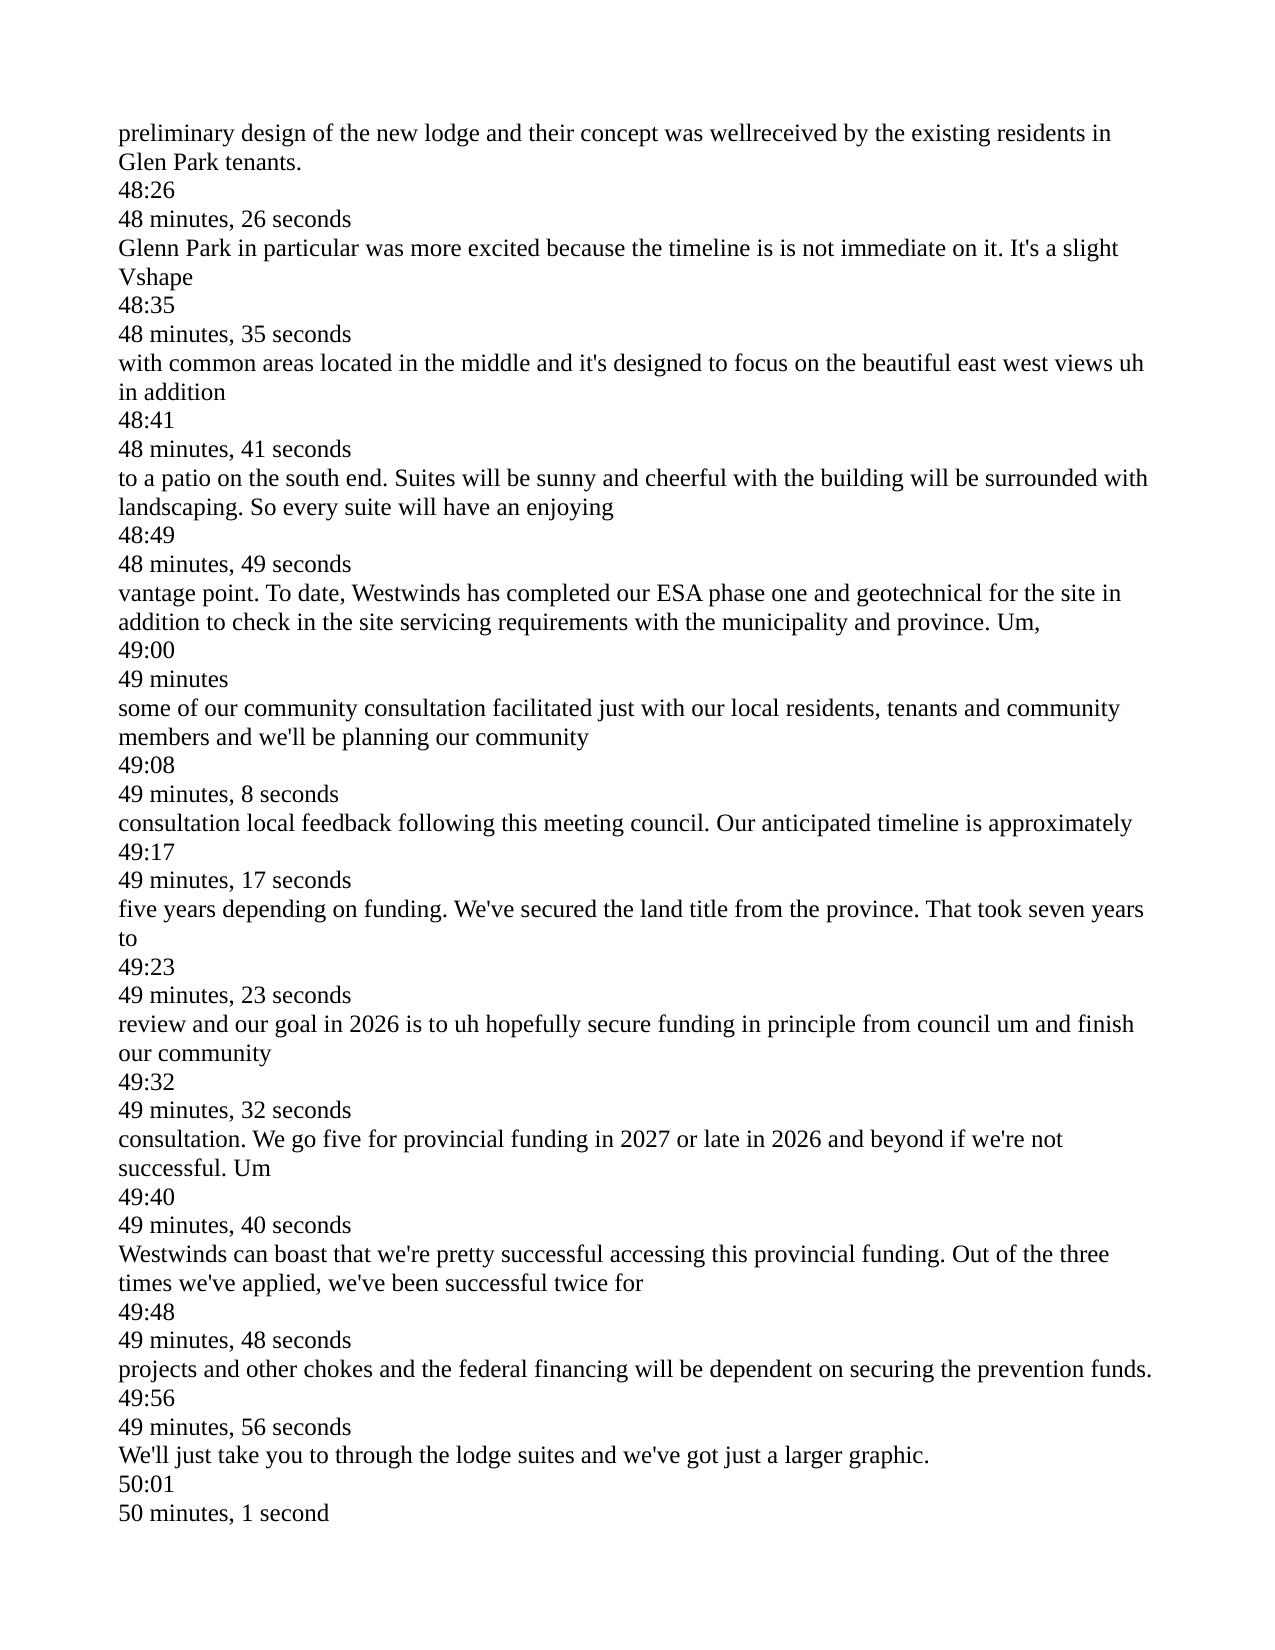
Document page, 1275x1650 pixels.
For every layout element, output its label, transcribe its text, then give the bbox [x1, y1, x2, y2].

text 49 minutes, 23 seconds [118, 981, 1157, 1009]
text 49:56 [118, 1383, 1157, 1412]
text to a patio on the south end. Suites will be sunny and cheerful with the building will be surrounded with landscaping. So every suite will have an enjoying [118, 463, 1157, 521]
text Glenn Park in particular was more excited because the timeline is is not immediate on it. It's a slight Vshape [118, 233, 1157, 291]
text 49 minutes, 40 seconds [118, 1211, 1157, 1239]
text 48 minutes, 35 seconds [118, 319, 1157, 348]
text 49:48 [118, 1297, 1157, 1326]
text 50:01 [118, 1469, 1157, 1498]
text 49:40 [118, 1182, 1157, 1211]
text 49:23 [118, 952, 1157, 981]
text consultation. We go five for provincial funding in 2027 or late in 2026 and beyond if we're not successful. Um [118, 1124, 1157, 1182]
text 49 minutes, 32 seconds [118, 1096, 1157, 1124]
text 48 minutes, 41 seconds [118, 434, 1157, 463]
text consultation local feedback following this meeting council. Our anticipated timeline is approximately [118, 808, 1157, 837]
text 49 minutes [118, 664, 1157, 693]
text We'll just take you to through the lodge suites and we've got just a larger graphic. [118, 1441, 1157, 1469]
text some of our community consultation facilitated just with our local residents, tenants and community members and we'll be planning our community [118, 693, 1157, 751]
text 49 minutes, 17 seconds [118, 866, 1157, 894]
text with common areas located in the middle and it's designed to focus on the beautiful east west views uh in addition [118, 348, 1157, 406]
text 48 minutes, 26 seconds [118, 204, 1157, 233]
text preliminary design of the new lodge and their concept was wellreceived by the existing residents in Glen Park tenants. [118, 118, 1157, 176]
text review and our goal in 2026 is to uh hopefully secure funding in principle from council um and finish our community [118, 1009, 1157, 1067]
text 49:00 [118, 636, 1157, 664]
text 48:26 [118, 176, 1157, 204]
text 48 minutes, 49 seconds [118, 549, 1157, 578]
text 49 minutes, 56 seconds [118, 1412, 1157, 1441]
text 48:35 [118, 291, 1157, 319]
text Westwinds can boast that we're pretty successful accessing this provincial funding. Out of the three times we've applied, we've been successful twice for [118, 1239, 1157, 1297]
text 49:08 [118, 751, 1157, 779]
text 49 minutes, 48 seconds [118, 1326, 1157, 1354]
text projects and other chokes and the federal financing will be dependent on securing the prevention funds. [118, 1354, 1157, 1383]
text 50 minutes, 1 second [118, 1498, 1157, 1527]
text 48:41 [118, 406, 1157, 434]
text 49:32 [118, 1067, 1157, 1096]
text five years depending on funding. We've secured the land title from the province. That took seven years to [118, 894, 1157, 952]
text 49:17 [118, 837, 1157, 866]
text vantage point. To date, Westwinds has completed our ESA phase one and geotechnical for the site in addition to check in the site servicing requirements with the municipality and province. Um, [118, 578, 1157, 636]
text 48:49 [118, 521, 1157, 549]
text 49 minutes, 8 seconds [118, 779, 1157, 808]
